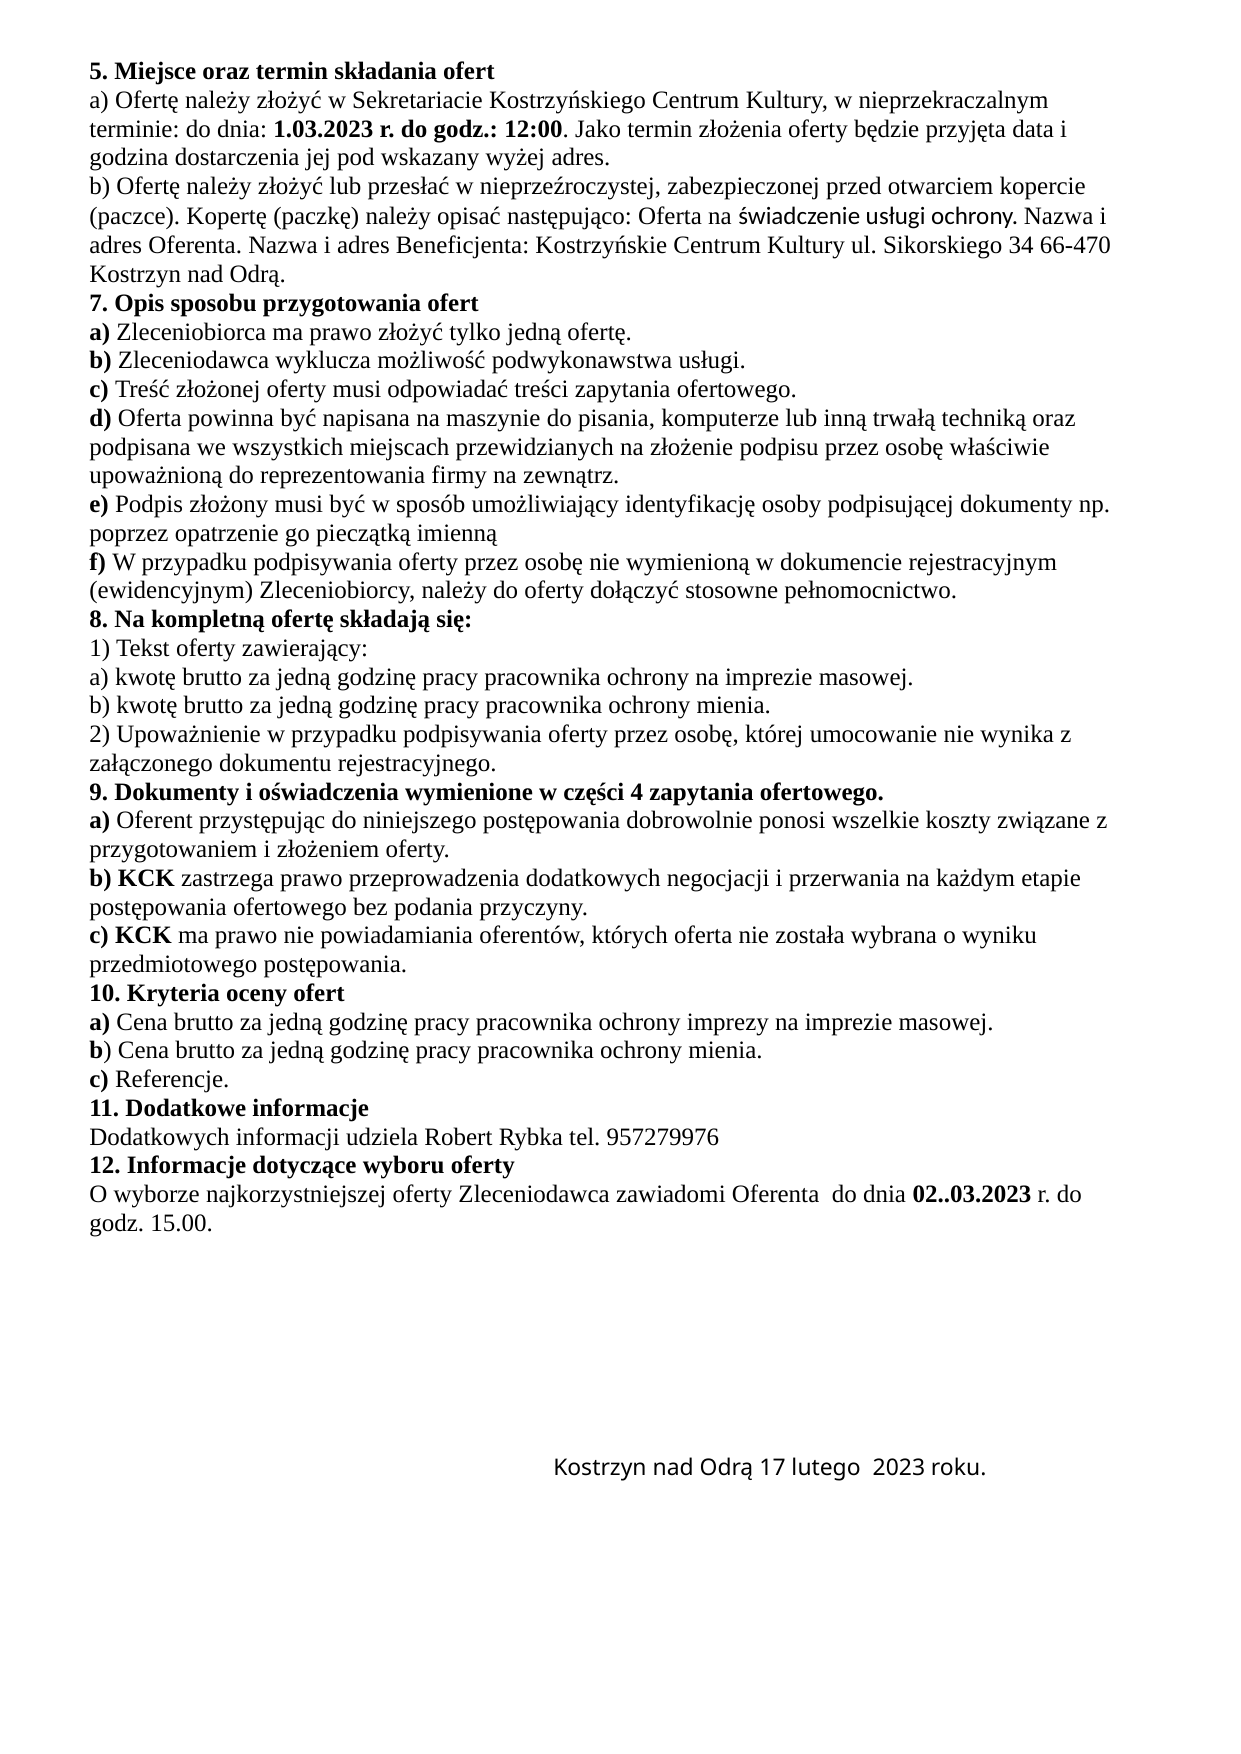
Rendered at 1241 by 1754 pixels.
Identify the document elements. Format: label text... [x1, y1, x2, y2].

text c) Referencje. [89, 1064, 1134, 1093]
text 10. Kryteria oceny ofert [89, 978, 1134, 1007]
text a) Ofertę należy złożyć w Sekretariacie Kostrzyńskiego Centrum Kultury, w nieprzekraczalnym terminie: do dnia: 1.03.2023 r. do godz.: 12:00. Jako termin złożenia oferty będzie przyjęta data i godzina dostarczenia jej pod wskazany wyżej adres. [89, 85, 1134, 171]
text a) Oferent przystępując do niniejszego postępowania dobrowolnie ponosi wszelkie koszty związane z przygotowaniem i złożeniem oferty. [89, 806, 1134, 863]
text O wyborze najkorzystniejszej oferty Zleceniodawca zawiadomi Oferenta do dnia 02..03.2023 r. do godz. 15.00. [89, 1179, 1134, 1237]
text b) Zleceniodawca wyklucza możliwość podwykonawstwa usługi. [89, 346, 1134, 374]
text 8. Na kompletną ofertę składają się: [89, 604, 1134, 633]
text d) Oferta powinna być napisana na maszynie do pisania, komputerze lub inną trwałą techniką oraz podpisana we wszystkich miejscach przewidzianych na złożenie podpisu przez osobę właściwie upoważnioną do reprezentowania firmy na zewnątrz. [89, 403, 1134, 489]
text b) KCK zastrzega prawo przeprowadzenia dodatkowych negocjacji i przerwania na każdym etapie postępowania ofertowego bez podania przyczyny. [89, 863, 1134, 921]
text 11. Dodatkowe informacje [89, 1093, 1134, 1122]
text c) Treść złożonej oferty musi odpowiadać treści zapytania ofertowego. [89, 374, 1134, 403]
text f) W przypadku podpisywania oferty przez osobę nie wymienioną w dokumencie rejestracyjnym (ewidencyjnym) Zleceniobiorcy, należy do oferty dołączyć stosowne pełnomocnictwo. [89, 547, 1134, 604]
text 7. Opis sposobu przygotowania ofert [89, 288, 1134, 317]
text b) kwotę brutto za jedną godzinę pracy pracownika ochrony mienia. [89, 691, 1134, 719]
text 2) Upoważnienie w przypadku podpisywania oferty przez osobę, której umocowanie nie wynika z załączonego dokumentu rejestracyjnego. [89, 719, 1134, 777]
text a) Zleceniobiorca ma prawo złożyć tylko jedną ofertę. [89, 317, 1134, 346]
text 12. Informacje dotyczące wyboru oferty [89, 1151, 1134, 1179]
text e) Podpis złożony musi być w sposób umożliwiający identyfikację osoby podpisującej dokumenty np. poprzez opatrzenie go pieczątką imienną [89, 489, 1134, 547]
text c) KCK ma prawo nie powiadamiania oferentów, których oferta nie została wybrana o wyniku przedmiotowego postępowania. [89, 921, 1134, 978]
text b) Cena brutto za jedną godzinę pracy pracownika ochrony mienia. [89, 1036, 1134, 1064]
text b) Ofertę należy złożyć lub przesłać w nieprzeźroczystej, zabezpieczonej przed otwarciem kopercie (paczce). Kopertę (paczkę) należy opisać następująco: Oferta na świadczenie usługi ochrony. Nazwa i adres Oferenta. Nazwa i adres Beneficjenta: Kostrzyńskie Centrum Kultury ul. Sikorskiego 34 66-470 Kostrzyn nad Odrą. [89, 171, 1134, 288]
text 9. Dokumenty i oświadczenia wymienione w części 4 zapytania ofertowego. [89, 777, 1134, 806]
text 1) Tekst oferty zawierający: [89, 633, 1134, 662]
text Kostrzyn nad Odrą 17 lutego 2023 roku. [89, 1450, 1134, 1482]
text a) Cena brutto za jedną godzinę pracy pracownika ochrony imprezy na imprezie masowej. [89, 1007, 1134, 1036]
text 5. Miejsce oraz termin składania ofert [89, 56, 1134, 85]
text a) kwotę brutto za jedną godzinę pracy pracownika ochrony na imprezie masowej. [89, 662, 1134, 691]
text Dodatkowych informacji udziela Robert Rybka tel. 957279976 [89, 1122, 1134, 1151]
